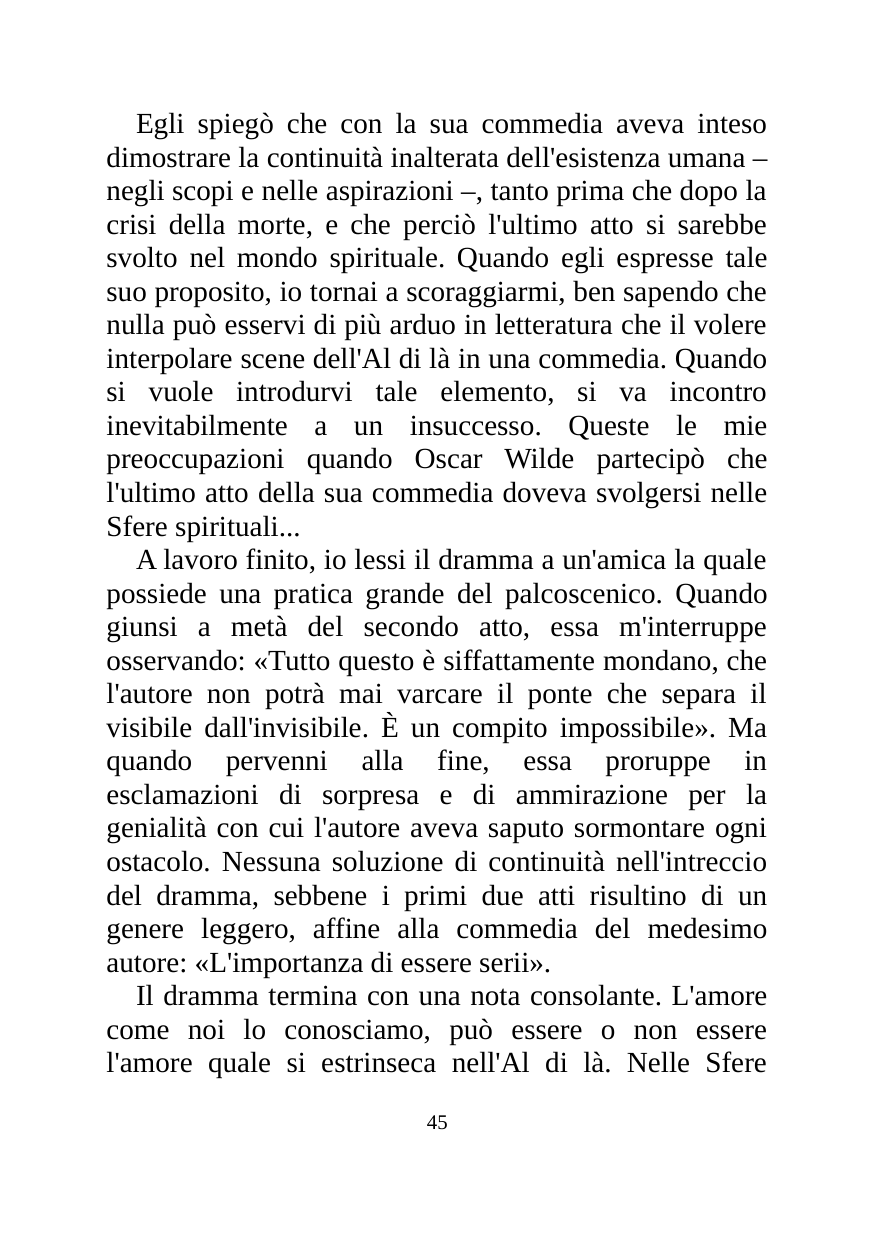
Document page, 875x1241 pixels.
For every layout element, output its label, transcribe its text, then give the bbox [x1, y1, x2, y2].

text Il dramma termina con una nota consolante. L'amore come noi lo conosciamo, può essere o non essere l'amore quale si estrinseca nell'Al di là. Nelle Sfere [106, 978, 768, 1079]
text A lavoro finito, io lessi il dramma a un'amica la quale possiede una pratica grande del palcoscenico. Quando giunsi a metà del secondo atto, essa m'interruppe osservando: «Tutto questo è siffattamente mondano, che l'autore non potrà mai varcare il ponte che separa il visibile dall'invisibile. È un compito impossibile». Ma quando pervenni alla fine, essa proruppe in esclamazioni di sorpresa e di ammirazione per la genialità con cui l'autore aveva saputo sormontare ogni ostacolo. Nessuna soluzione di continuità nell'intreccio del dramma, sebbene i primi due atti risultino di un genere leggero, affine alla commedia del medesimo autore: «L'importanza di essere serii». [106, 542, 768, 978]
text Egli spiegò che con la sua commedia aveva inteso dimostrare la continuità inalterata dell'esistenza umana – negli scopi e nelle aspirazioni –, tanto prima che dopo la crisi della morte, e che perciò l'ultimo atto si sarebbe svolto nel mondo spirituale. Quando egli espresse tale suo proposito, io tornai a scoraggiarmi, ben sapendo che nulla può esservi di più arduo in letteratura che il volere interpolare scene dell'Al di là in una commedia. Quando si vuole introdurvi tale elemento, si va incontro inevitabilmente a un insuccesso. Queste le mie preoccupazioni quando Oscar Wilde partecipò che l'ultimo atto della sua commedia doveva svolgersi nelle Sfere spirituali... [106, 106, 768, 542]
